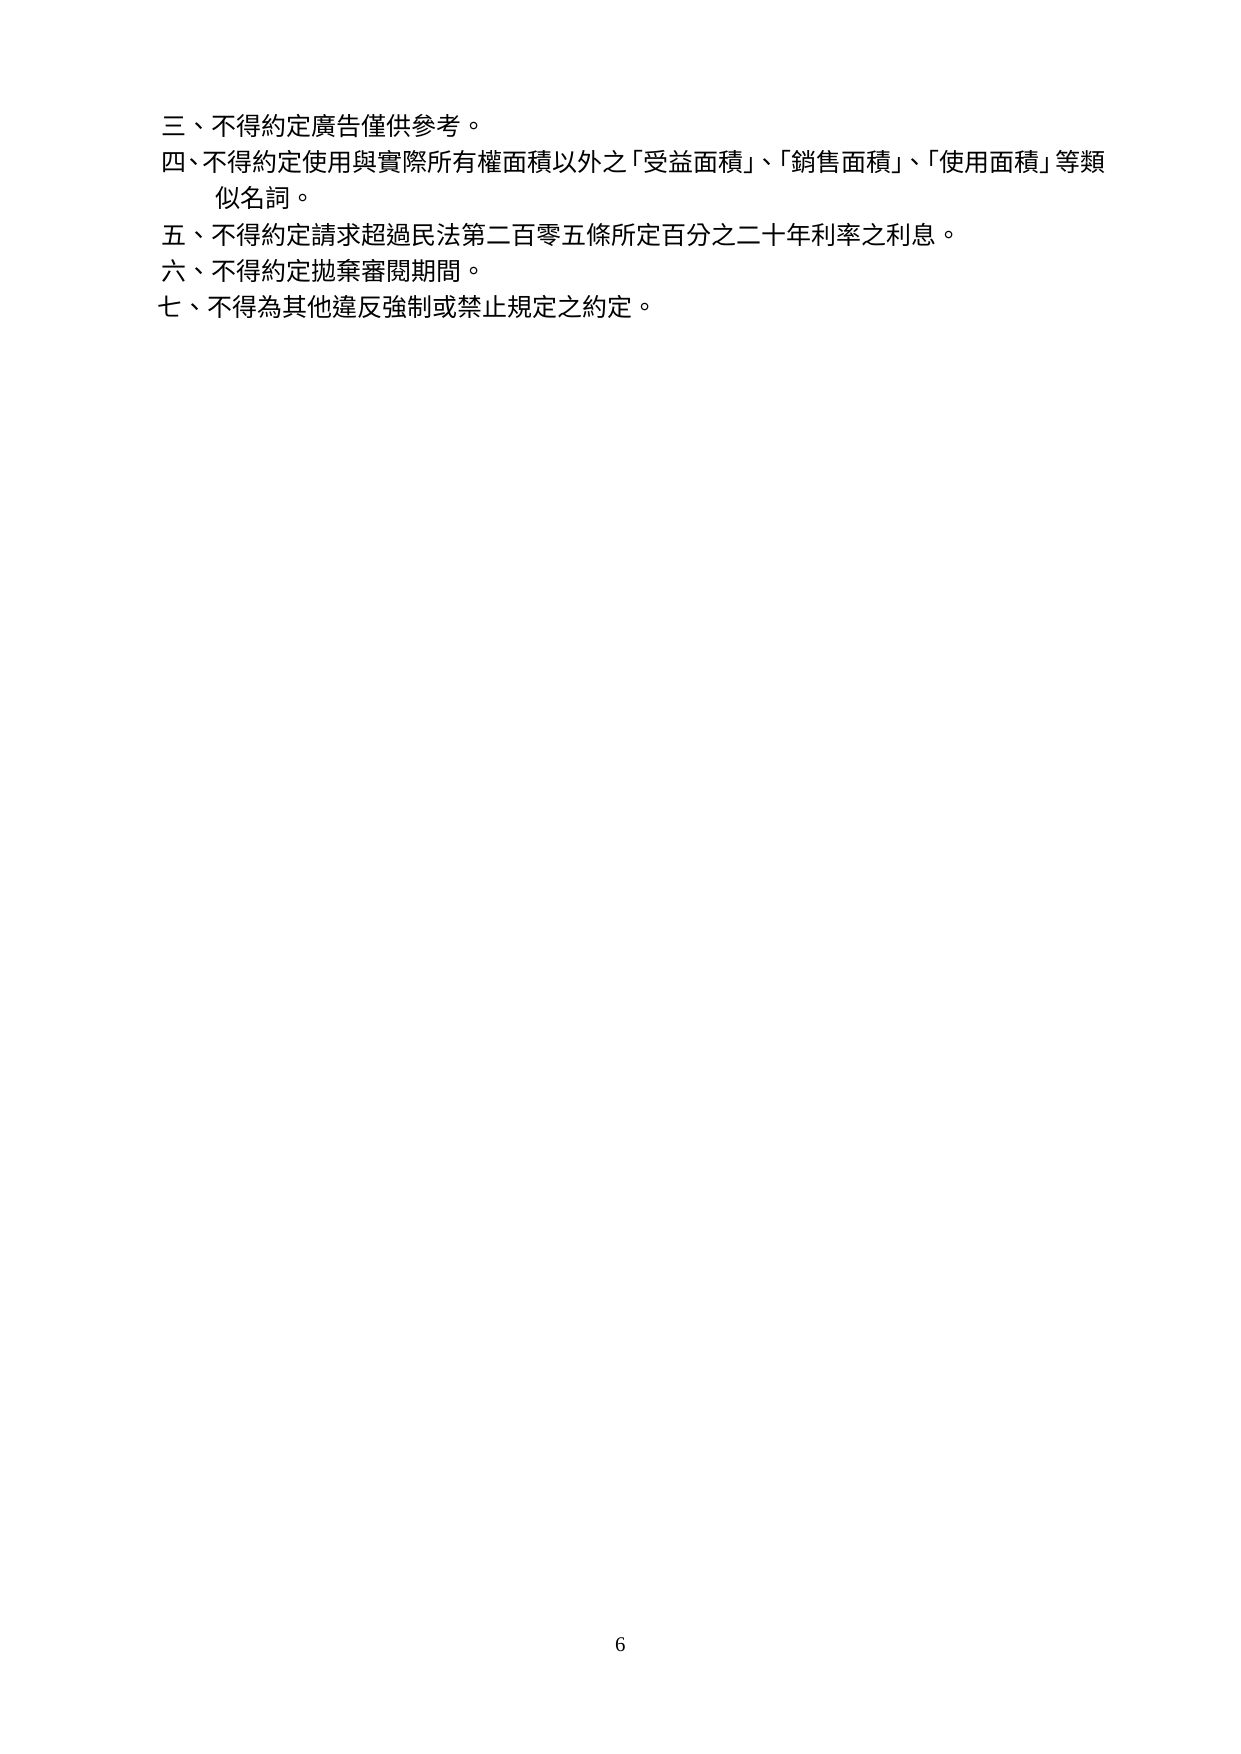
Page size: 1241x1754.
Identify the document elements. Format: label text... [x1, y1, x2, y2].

subtitle 四、不得約定使用與實際所有權面積以外之「受益面積」、「銷售面積」、「使用面積」等類似名詞。 [161, 143, 1104, 215]
subtitle 三、不得約定廣告僅供參考。 [136, 106, 1104, 143]
subtitle 七、不得為其他違反強制或禁止規定之約定。 [136, 288, 1104, 324]
subtitle 五、不得約定請求超過民法第二百零五條所定百分之二十年利率之利息。 [136, 215, 1104, 251]
subtitle 六、不得約定拋棄審閱期間。 [136, 251, 1104, 288]
